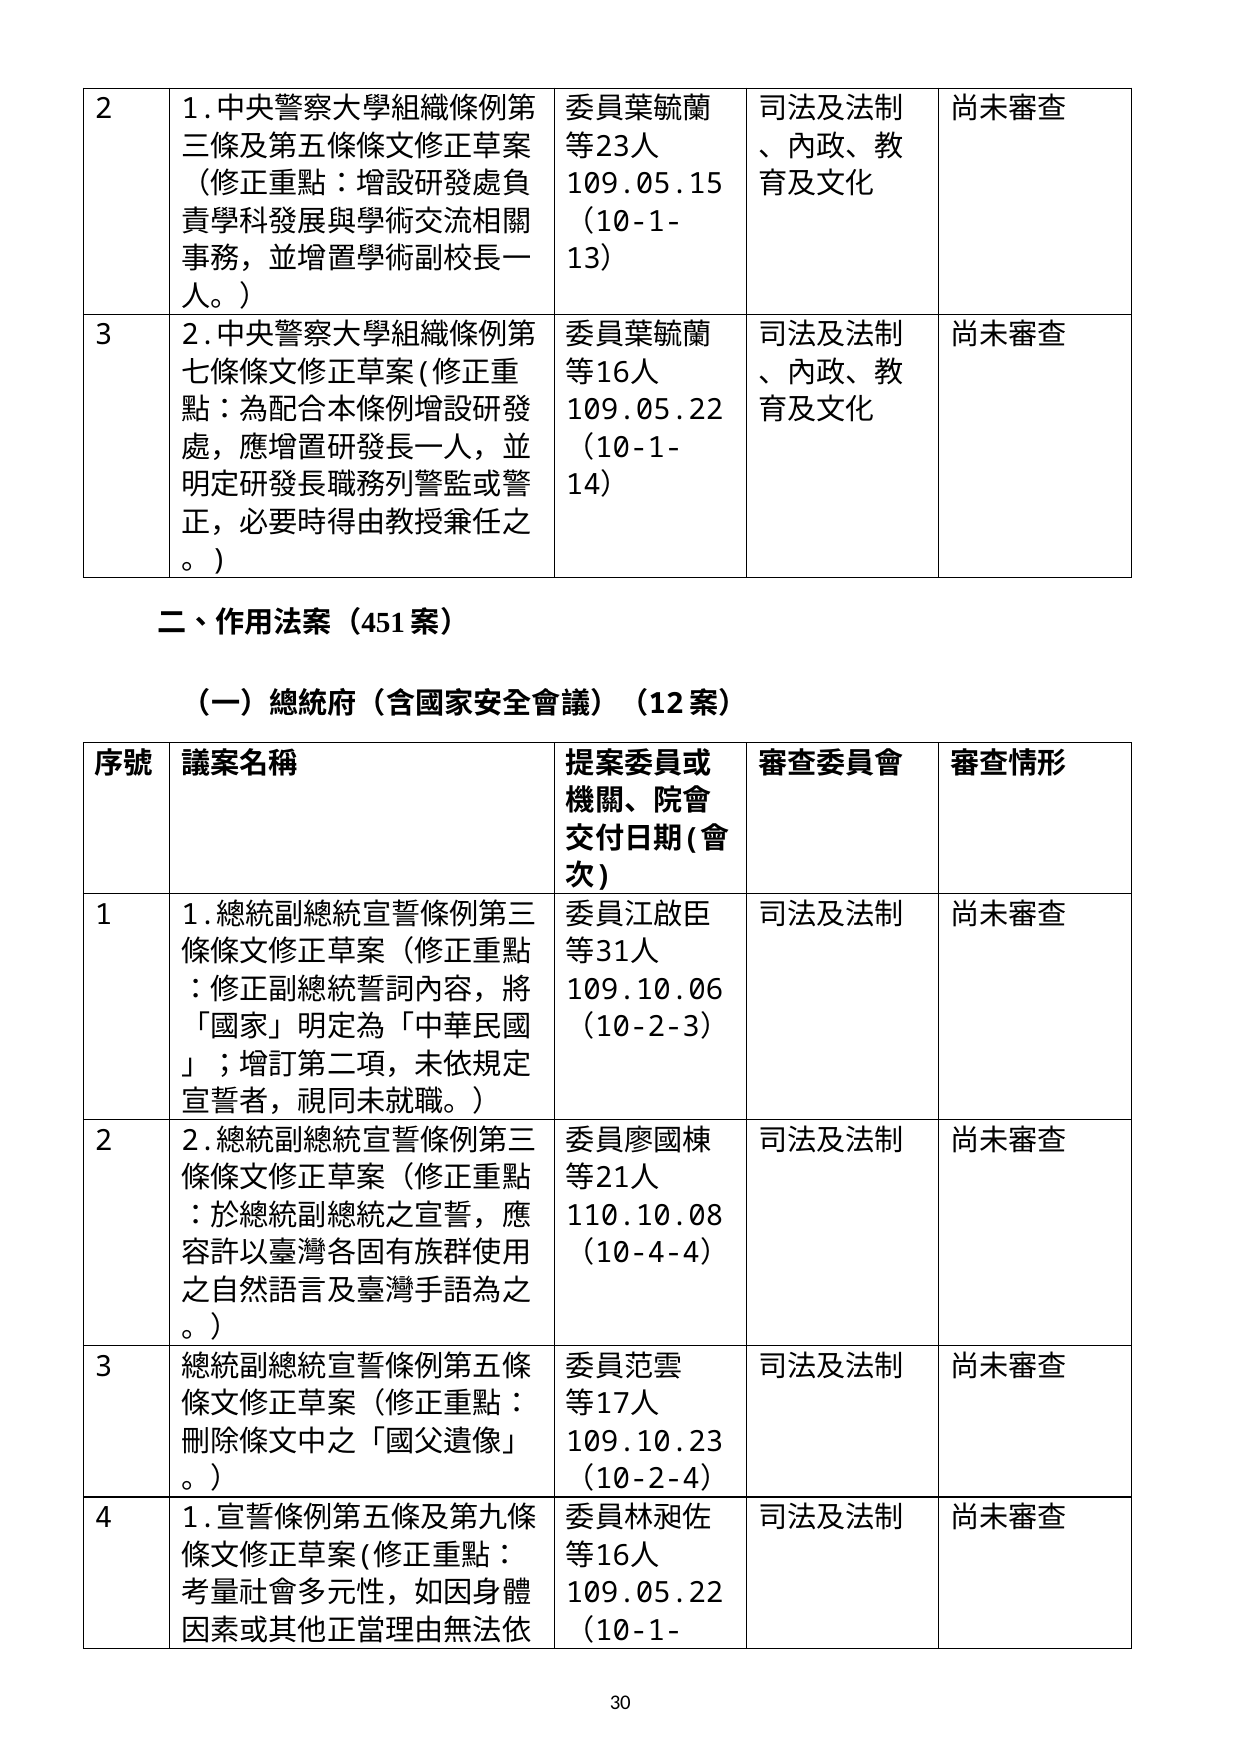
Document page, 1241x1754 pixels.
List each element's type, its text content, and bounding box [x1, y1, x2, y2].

table_cell 司法及法制 [747, 1346, 938, 1496]
table_cell 1.宣誓條例第五條及第九條條文修正草案(修正重點：考量社會多元性，如因身體因素或其他正當理由無法依 [170, 1498, 554, 1647]
table_cell 3 [84, 315, 169, 577]
table_cell 委員林昶佐等16人 109.05.22 （10-1- [555, 1498, 746, 1647]
table_cell 2.中央警察大學組織條例第七條條文修正草案(修正重點：為配合本條例增設研發處，應增置研發長一人，並明定研發長職務列警監或警正，必要時得由教授兼任之。) [170, 315, 554, 577]
table_cell 委員葉毓蘭等16人 109.05.22 （10-1-14） [555, 315, 746, 577]
table_cell 3 [84, 1346, 169, 1496]
subtitle （一）總統府（含國家安全會議）（12案） [75, 680, 1165, 722]
table_cell 尚未審查 [939, 1498, 1131, 1647]
table_cell 司法及法制 [747, 894, 938, 1119]
table_cell 尚未審查 [939, 315, 1131, 577]
subtitle 二、作用法案（451案） [75, 598, 1165, 640]
table_cell 2.總統副總統宣誓條例第三條條文修正草案（修正重點：於總統副總統之宣誓，應容許以臺灣各固有族群使用之自然語言及臺灣手語為之。） [170, 1120, 554, 1345]
table_cell 尚未審查 [939, 1346, 1131, 1496]
table_header 提案委員或機關、院會交付日期(會次) [555, 743, 746, 893]
table_header 審查情形 [939, 743, 1131, 893]
table_cell 司法及法制 [747, 1120, 938, 1345]
table_cell 委員葉毓蘭等23人 109.05.15 （10-1-13） [555, 89, 746, 314]
table_header 序號 [84, 743, 169, 893]
table_cell 1.總統副總統宣誓條例第三條條文修正草案（修正重點：修正副總統誓詞內容，將「國家」明定為「中華民國」；增訂第二項，未依規定宣誓者，視同未就職。） [170, 894, 554, 1119]
table_cell 司法及法制、內政、教育及文化 [747, 89, 938, 314]
table_header 審查委員會 [747, 743, 938, 893]
table_cell 2 [84, 89, 169, 314]
table_cell 尚未審查 [939, 894, 1131, 1119]
table_cell 委員范雲 等17人 109.10.23 （10-2-4） [555, 1346, 746, 1496]
table_cell 4 [84, 1498, 169, 1647]
table_cell 尚未審查 [939, 1120, 1131, 1345]
table_cell 尚未審查 [939, 89, 1131, 314]
table_cell 委員廖國棟等21人 110.10.08 （10-4-4） [555, 1120, 746, 1345]
table_cell 總統副總統宣誓條例第五條條文修正草案（修正重點：刪除條文中之「國父遺像」。） [170, 1346, 554, 1496]
table_cell 司法及法制 [747, 1498, 938, 1647]
table_cell 司法及法制、內政、教育及文化 [747, 315, 938, 577]
table_cell 委員江啟臣等31人 109.10.06 （10-2-3） [555, 894, 746, 1119]
table_cell 2 [84, 1120, 169, 1345]
table_cell 1 [84, 894, 169, 1119]
table_cell 1.中央警察大學組織條例第三條及第五條條文修正草案（修正重點：增設研發處負責學科發展與學術交流相關事務，並增置學術副校長一人。） [170, 89, 554, 314]
table_header 議案名稱 [170, 743, 554, 893]
